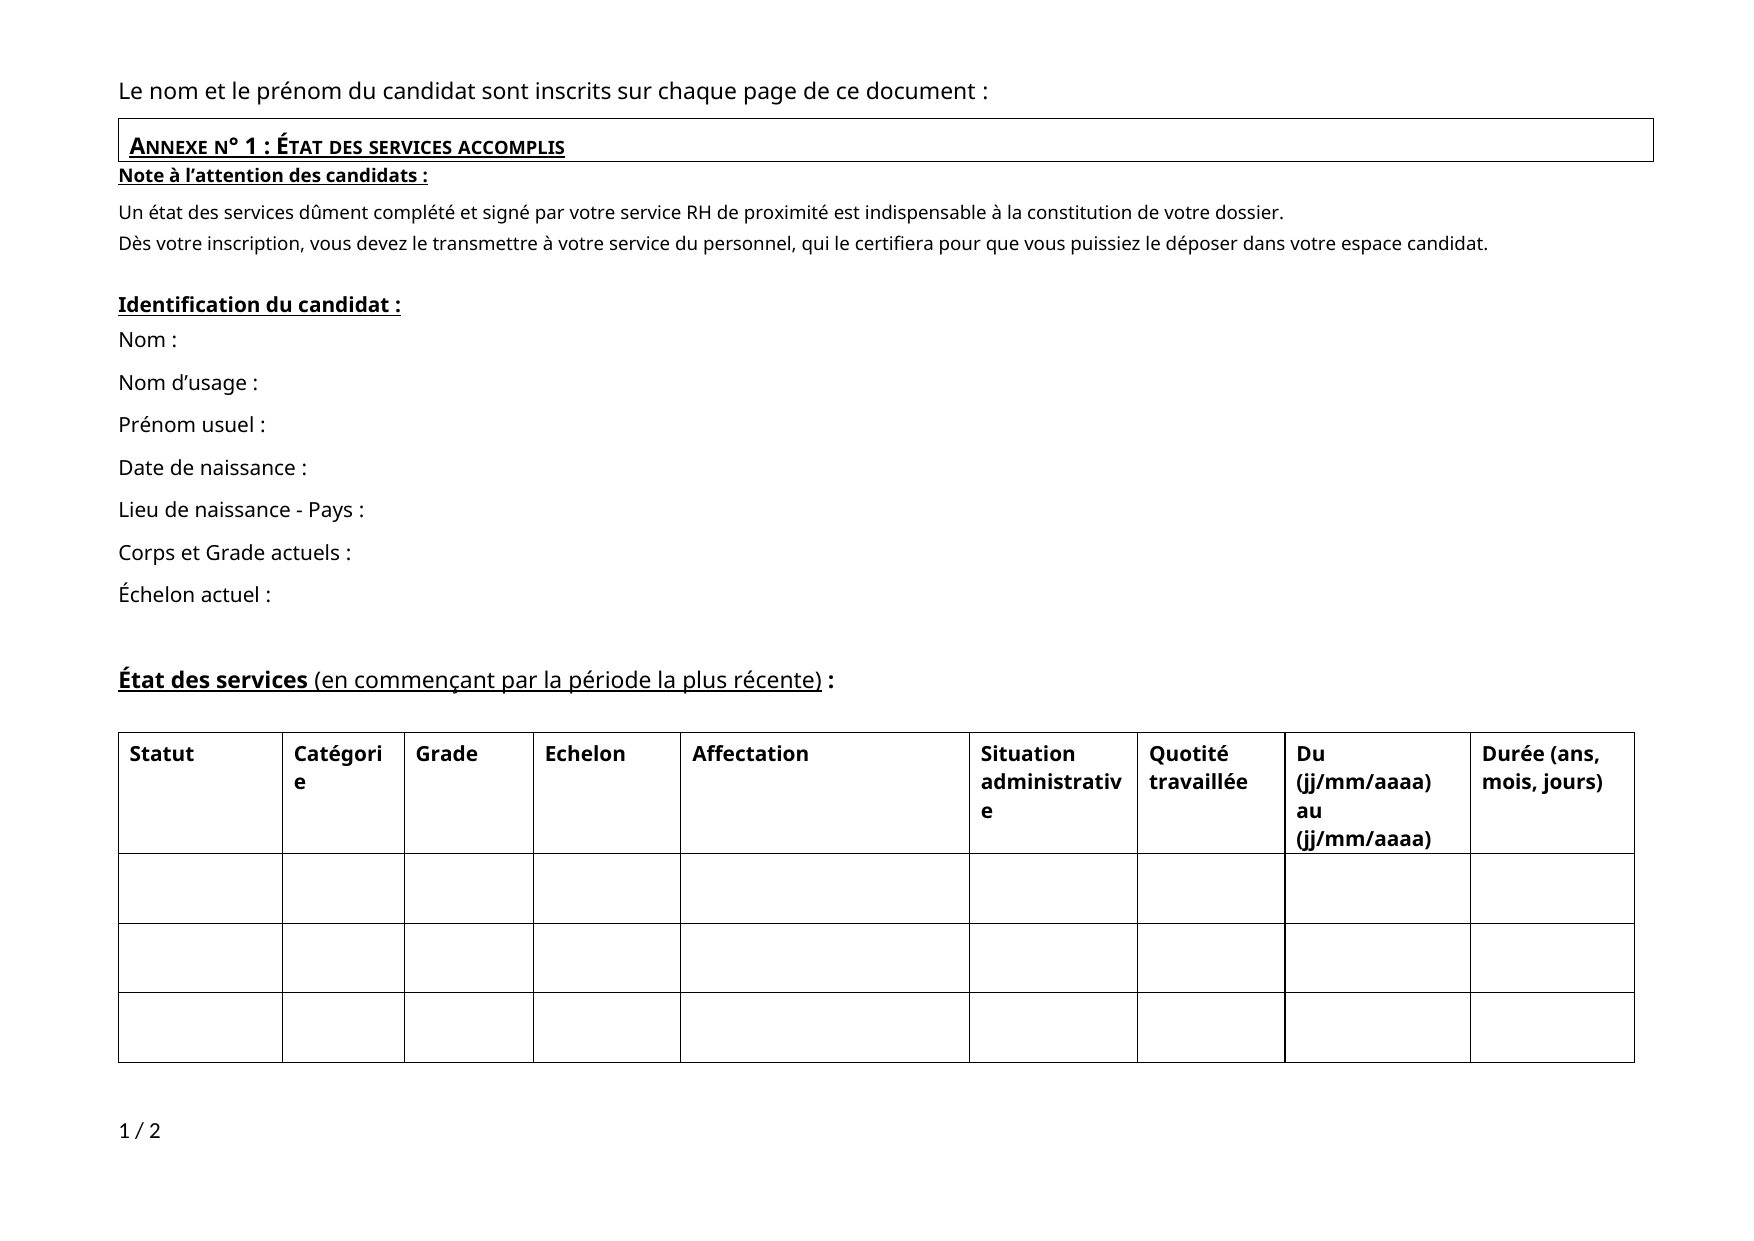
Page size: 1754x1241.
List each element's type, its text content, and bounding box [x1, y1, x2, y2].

table_header Affectation [681, 733, 969, 853]
table_cell [681, 993, 969, 1062]
table_cell [1471, 924, 1634, 992]
table_header Du (jj/mm/aaaa) au (jj/mm/aaaa) [1286, 733, 1470, 853]
table_cell [405, 924, 533, 992]
text État des services (en commençant par la période la plus récente) : [118, 663, 1636, 695]
table_cell [1471, 854, 1634, 922]
table_cell [119, 993, 282, 1062]
table_cell [1471, 993, 1634, 1062]
table_header Grade [405, 733, 533, 853]
text Corps et Grade actuels : [118, 538, 1636, 566]
table_header Quotité travaillée [1138, 733, 1284, 853]
table_cell [1138, 924, 1284, 992]
table_cell [1286, 993, 1470, 1062]
table_cell [283, 924, 404, 992]
table_cell [534, 924, 680, 992]
text Nom : [118, 325, 1636, 353]
text Nom d’usage : [118, 368, 1636, 396]
text Dès votre inscription, vous devez le transmettre à votre service du personnel, qui le certifiera pour que vous puissiez le déposer dans votre espace candidat. [118, 231, 1636, 256]
text Prénom usuel : [118, 410, 1636, 439]
text Échelon actuel : [118, 581, 1636, 609]
table_header Statut [119, 733, 282, 853]
table_header Catégorie [283, 733, 404, 853]
table_cell [1286, 854, 1470, 922]
table_cell [534, 854, 680, 922]
table_cell [970, 993, 1137, 1062]
table_cell [405, 993, 533, 1062]
table_cell [1138, 854, 1284, 922]
table_cell [119, 854, 282, 922]
table_cell [1138, 993, 1284, 1062]
table_header Durée (ans, mois, jours) [1471, 733, 1634, 853]
table_cell [970, 854, 1137, 922]
text Date de naissance : [118, 453, 1636, 481]
table_cell [681, 854, 969, 922]
table_cell [970, 924, 1137, 992]
table_header Situation administrative [970, 733, 1137, 853]
table_cell [283, 993, 404, 1062]
text Lieu de naissance - Pays : [118, 495, 1636, 524]
table_cell [405, 854, 533, 922]
table_cell [534, 993, 680, 1062]
table_header Echelon [534, 733, 680, 853]
table_header Annexe n° 1 : État des services accomplis [119, 119, 1653, 161]
text Note à l’attention des candidats : [118, 162, 1636, 187]
text Un état des services dûment complété et signé par votre service RH de proximité est indispensable à la constitution de votre dossier. [118, 199, 1636, 225]
table_cell [1286, 924, 1470, 992]
table_cell [119, 924, 282, 992]
table_cell [283, 854, 404, 922]
table_cell [681, 924, 969, 992]
text Identification du candidat : [118, 291, 1636, 319]
